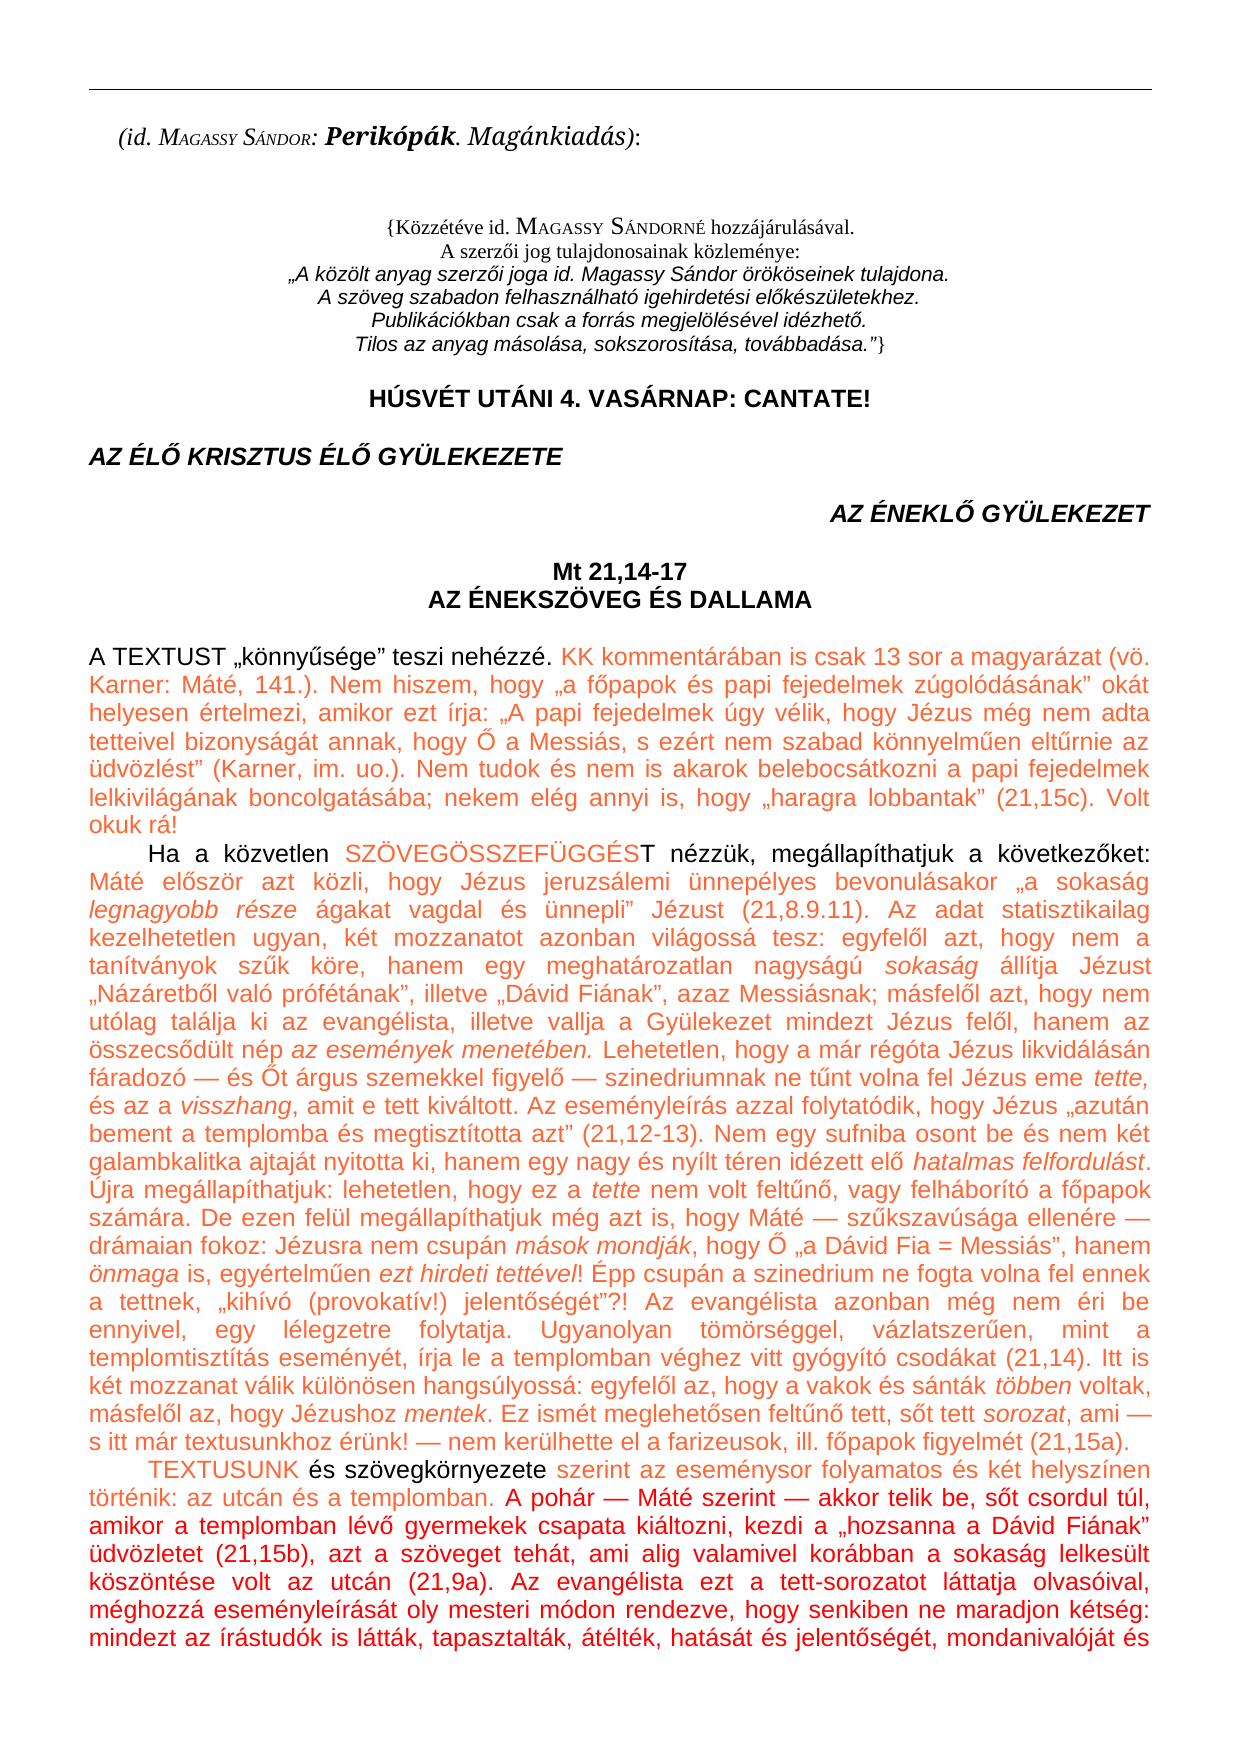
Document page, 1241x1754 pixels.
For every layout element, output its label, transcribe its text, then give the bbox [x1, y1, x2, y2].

text AZ ÉNEKLŐ GYÜLEKEZET [88, 500, 1152, 528]
text {Közzétéve id. Magassy Sándorné hozzájárulásával. A szerzői jog tulajdonosainak közleménye: „A közölt anyag szerzői joga id. Magassy Sándor örököseinek tulajdona. A szöveg szabadon felhasználható igehirdetési előkészületekhez. Publikációkban csak a forrás megjelölésével idézhető. Tilos az anyag másolása, sokszorosítása, továbbadása.”} [88, 212, 1152, 356]
text TEXTUSUNK és szövegkörnyezete szerint az eseménysor folyamatos és két helyszínen történik: az utcán és a templomban. A pohár ― Máté szerint ― akkor telik be, sőt csordul túl, amikor a templomban lévő gyermekek csapata kiáltozni, kezdi a „hozsanna a Dávid Fiának” üdvözletet (21,15b), azt a szöveget tehát, ami alig valamivel korábban a sokaság lelkesült köszöntése volt az utcán (21,9a). Az evangélista ezt a tett-sorozatot láttatja olvasóival, méghozzá eseményleírását oly mesteri módon rendezve, hogy senkiben ne maradjon kétség: mindezt az írástudók is látták, tapasztalták, átélték, hatását és jelentőségét, mondanivalóját és [88, 1456, 1152, 1652]
text (id. Magassy Sándor: Perikópák. Magánkiadás): [88, 90, 1152, 182]
text HÚSVÉT UTÁNI 4. VASÁRNAP: CANTATE! [88, 385, 1152, 413]
text A TEXTUST „könnyűsége” teszi nehézzé. KK kommentárában is csak 13 sor a magyarázat (vö. Karner: Máté, 141.). Nem hiszem, hogy „a főpapok és papi fejedelmek zúgolódásának” okát helyesen értelmezi, amikor ezt írja: „A papi fejedelmek úgy vélik, hogy Jézus még nem adta tetteivel bizonyságát annak, hogy Ő a Messiás, s ezért nem szabad könnyelműen eltűrnie az üdvözlést” (Karner, im. uo.). Nem tudok és nem is akarok belebocsátkozni a papi fejedelmek lelkivilágának boncolgatásába; nekem elég annyi is, hogy „haragra lobbantak” (21,15c). Volt okuk rá! [88, 643, 1152, 839]
text AZ ÉLŐ KRISZTUS ÉLŐ GYÜLEKEZETE [88, 443, 1152, 471]
text Mt 21,14-17 AZ ÉNEKSZÖVEG ÉS DALLAMA [88, 558, 1152, 614]
text Ha a közvetlen SZÖVEGÖSSZEFÜGGÉST nézzük, megállapíthatjuk a következőket: Máté először azt közli, hogy Jézus jeruzsálemi ünnepélyes bevonulásakor „a sokaság legnagyobb része ágakat vagdal és ünnepli” Jézust (21,8.9.11). Az adat statisztikailag kezelhetetlen ugyan, két mozzanatot azonban világossá tesz: egyfelől azt, hogy nem a tanítványok szűk köre, hanem egy meghatározatlan nagyságú sokaság állítja Jézust „Názáretből való prófétának”, illetve „Dávid Fiának”, azaz Messiásnak; másfelől azt, hogy nem utólag találja ki az evangélista, illetve vallja a Gyülekezet mindezt Jézus felől, hanem az összecsődült nép az események menetében. Lehetetlen, hogy a már régóta Jézus likvidálásán fáradozó ― és Őt árgus szemekkel figyelő ― szinedriumnak ne tűnt volna fel Jézus eme tette, és az a visszhang, amit e tett kiváltott. Az eseményleírás azzal folytatódik, hogy Jézus „azután bement a templomba és megtisztította azt” (21,12-13). Nem egy sufniba osont be és nem két galambkalitka ajtaját nyitotta ki, hanem egy nagy és nyílt téren idézett elő hatalmas felfordulást. Újra megállapíthatjuk: lehetetlen, hogy ez a tette nem volt feltűnő, vagy felháborító a főpapok számára. De ezen felül megállapíthatjuk még azt is, hogy Máté ― szűkszavúsága ellenére ― drámaian fokoz: Jézusra nem csupán mások mondják, hogy Ő „a Dávid Fia = Messiás”, hanem önmaga is, egyértelműen ezt hirdeti tettével! Épp csupán a szinedrium ne fogta volna fel ennek a tettnek, „kihívó (provokatív!) jelentőségét”?! Az evangélista azonban még nem éri be ennyivel, egy lélegzetre folytatja. Ugyanolyan tömörséggel, vázlatszerűen, mint a templomtisztítás eseményét, írja le a templomban véghez vitt gyógyító csodákat (21,14). Itt is két mozzanat válik különösen hangsúlyossá: egyfelől az, hogy a vakok és sánták többen voltak, másfelől az, hogy Jézushoz mentek. Ez ismét meglehetősen feltűnő tett, sőt tett sorozat, ami ― s itt már textusunkhoz érünk! ― nem kerülhette el a farizeusok, ill. főpapok figyelmét (21,15a). [88, 839, 1152, 1456]
